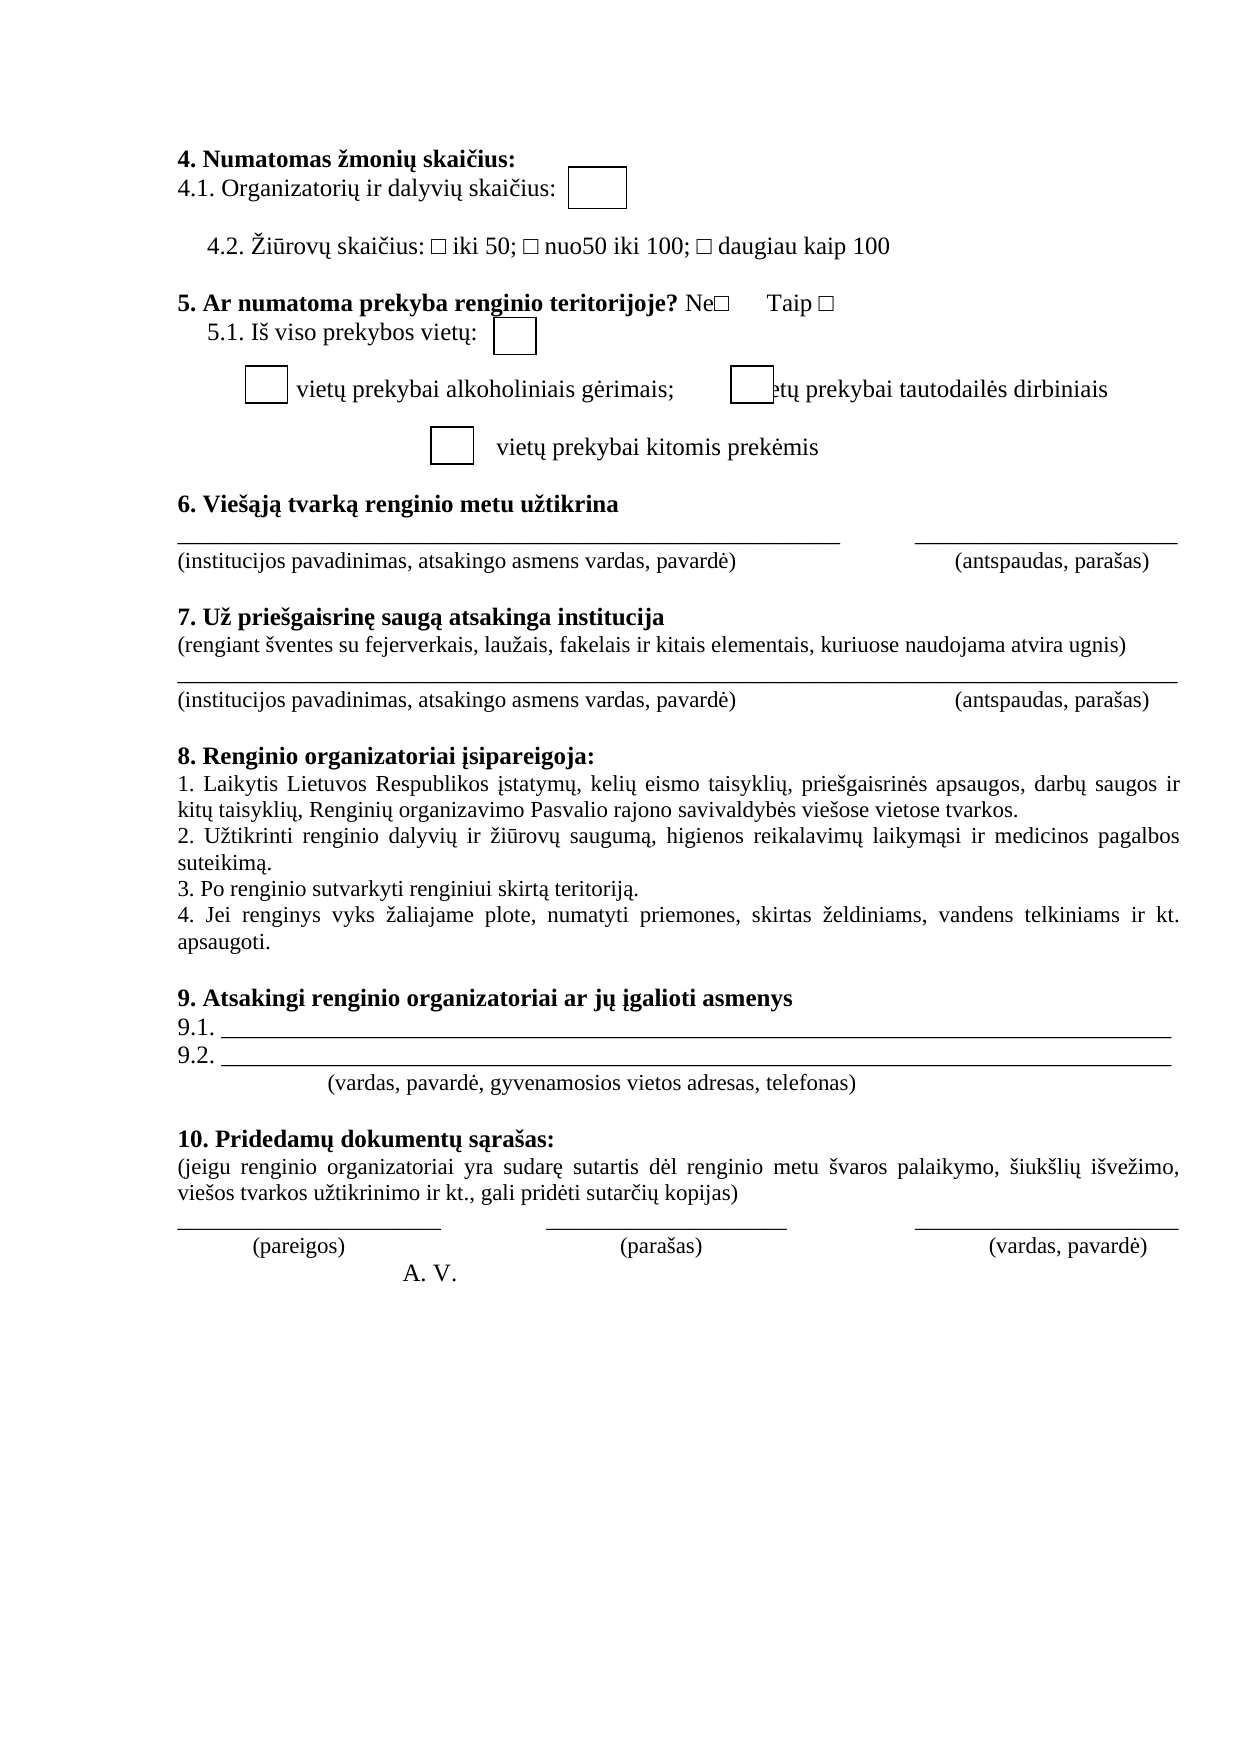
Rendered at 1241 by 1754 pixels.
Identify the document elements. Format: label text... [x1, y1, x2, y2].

text 4.2. Žiūrovų skaičius: □ iki 50; □ nuo50 iki 100; □ daugiau kaip 100 [207, 231, 1181, 259]
text [177, 432, 430, 461]
text 4.1. Organizatorių ir dalyvių skaičius: [177, 173, 568, 202]
text (vardas, pavardė, gyvenamosios vietos adresas, telefonas) [177, 1069, 1181, 1096]
text (pareigos) (parašas) (vardas, pavardė) [177, 1232, 1181, 1258]
text vietų prekybai alkoholiniais gėrimais; vietų prekybai tautodailės dirbiniais [774, 374, 1181, 403]
text 10. Pridedamų dokumentų sąrašas: [177, 1124, 1181, 1153]
text _____________________________________________________ _____________________ [177, 518, 1181, 547]
text 4. Jei renginys vyks žaliajame plote, numatyti priemones, skirtas želdiniams, vandens telkiniams ir kt. apsaugoti. [177, 902, 1181, 954]
text 6. Viešąją tvarką renginio metu užtikrina [177, 489, 1181, 518]
text 7. Už priešgaisrinę saugą atsakinga institucija [177, 602, 1181, 631]
text (institucijos pavadinimas, atsakingo asmens vardas, pavardė) (antspaudas, parašas) [177, 686, 1181, 712]
text 4. Numatomas žmonių skaičius: [177, 144, 1181, 173]
text 9. Atsakingi renginio organizatoriai ar jų įgalioti asmenys [177, 983, 1181, 1012]
text vietų prekybai alkoholiniais gėrimais; vietų prekybai tautodailės dirbiniais [288, 374, 730, 403]
text (institucijos pavadinimas, atsakingo asmens vardas, pavardė) (antspaudas, parašas) [177, 547, 1181, 573]
text 9.2. ____________________________________________________________________________ [177, 1041, 1181, 1069]
text 5. Ar numatoma prekyba renginio teritorijoje? Ne□ Taip □ [177, 288, 1181, 317]
text (jeigu renginio organizatoriai yra sudarę sutartis dėl renginio metu švaros palaikymo, šiukšlių išvežimo, viešos tvarkos užtikrinimo ir kt., gali pridėti sutarčių kopijas) [177, 1153, 1181, 1206]
text 9.1. ____________________________________________________________________________ [177, 1012, 1181, 1041]
text ________________________________________________________________________________ [177, 657, 1181, 686]
text vietų prekybai kitomis prekėmis [474, 432, 1181, 461]
text 1. Laikytis Lietuvos Respublikos įstatymų, kelių eismo taisyklių, priešgaisrinės apsaugos, darbų saugos ir kitų taisyklių, Renginių organizavimo Pasvalio rajono savivaldybės viešose vietose tvarkos. [177, 770, 1181, 822]
text 2. Užtikrinti renginio dalyvių ir žiūrovų saugumą, higienos reikalavimų laikymąsi ir medicinos pagalbos suteikimą. [177, 822, 1181, 875]
text 8. Renginio organizatoriai įsipareigoja: [177, 741, 1181, 770]
text [537, 317, 1181, 346]
text vietų prekybai alkoholiniais gėrimais; vietų prekybai tautodailės dirbiniais [177, 374, 245, 403]
text A. V. [177, 1258, 1181, 1287]
text (rengiant šventes su fejerverkais, laužais, fakelais ir kitais elementais, kuriuose naudojama atvira ugnis) [177, 631, 1181, 657]
text 5.1. Iš viso prekybos vietų: [207, 317, 493, 346]
text _______________________ _____________________ _______________________ [177, 1206, 1181, 1232]
text [627, 173, 1181, 202]
text 3. Po renginio sutvarkyti renginiui skirtą teritoriją. [177, 875, 1181, 902]
